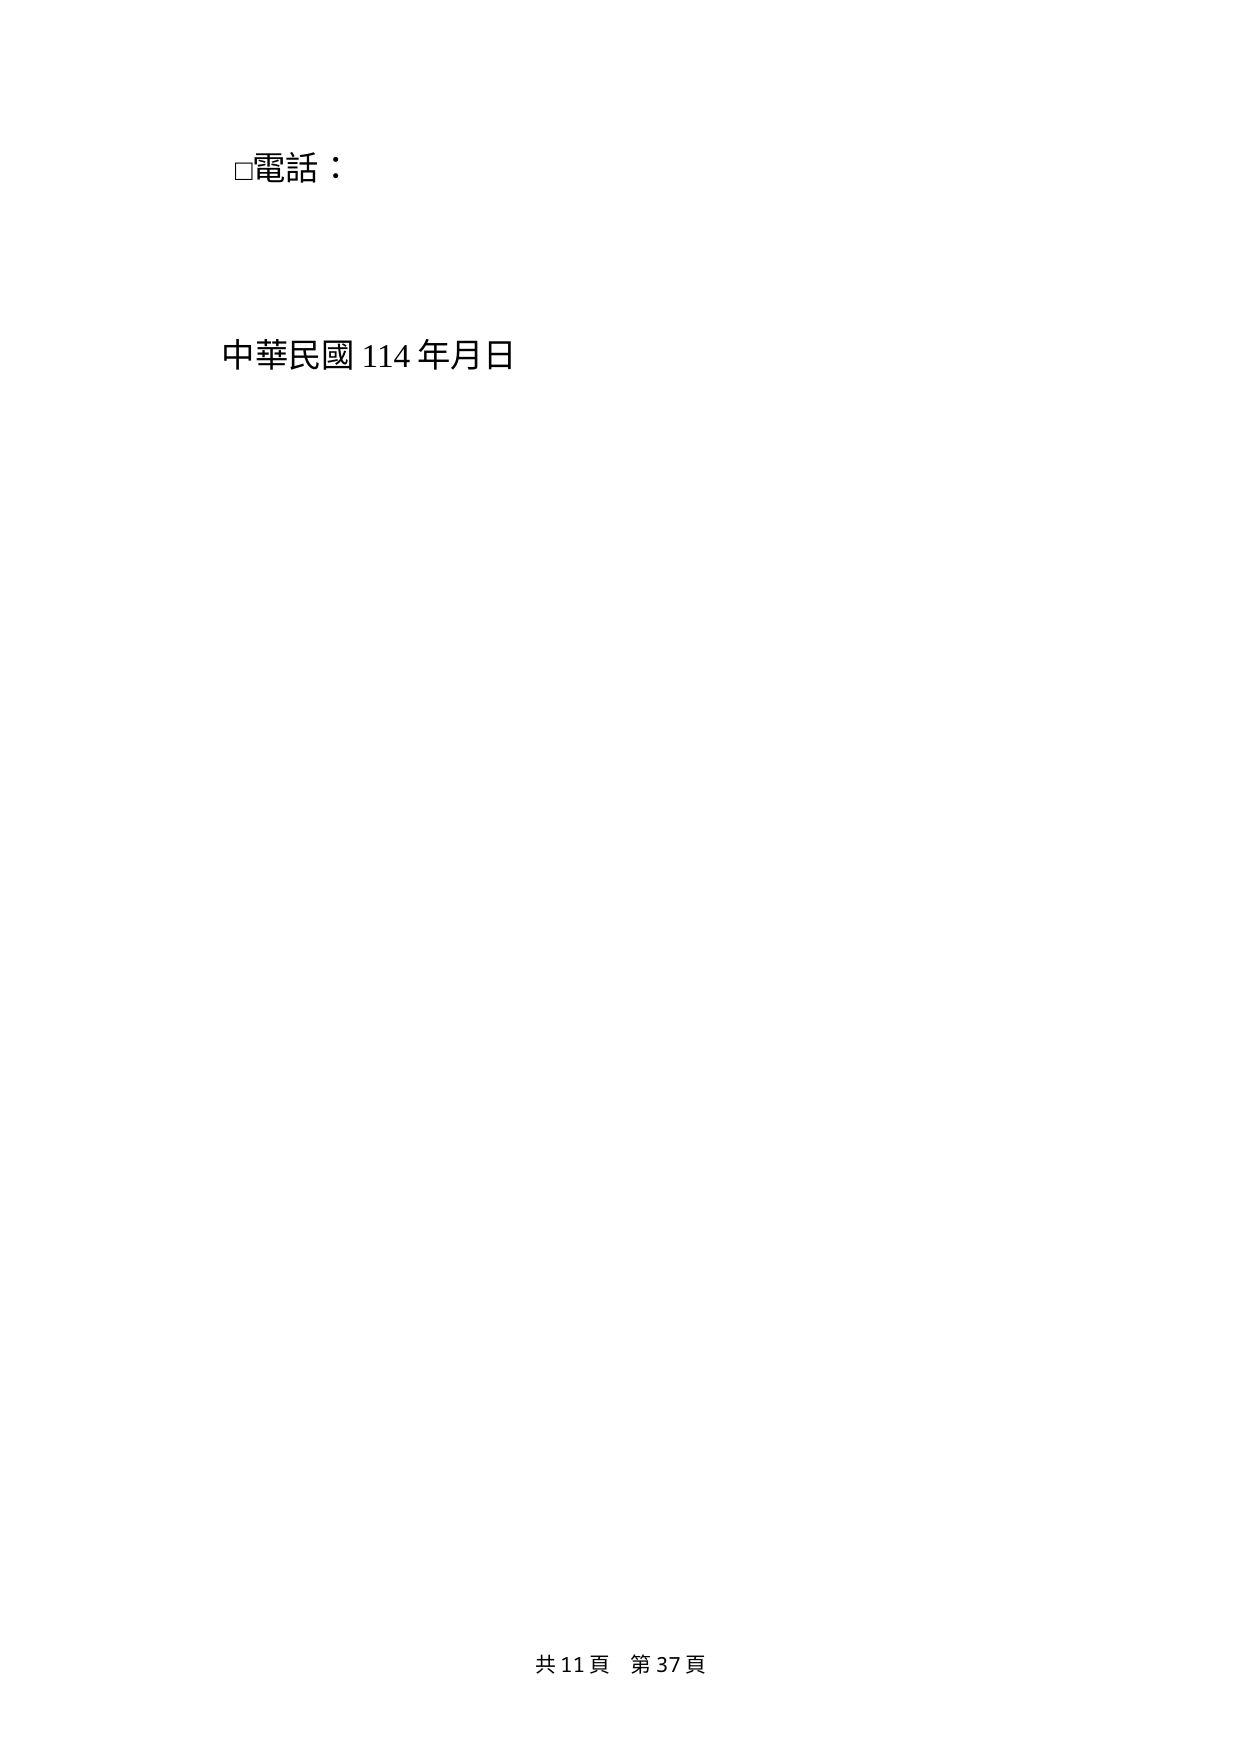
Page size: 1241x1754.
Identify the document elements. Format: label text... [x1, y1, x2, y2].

text □電話： [118, 124, 1122, 186]
text 中華民國114年月日 [221, 311, 1019, 374]
